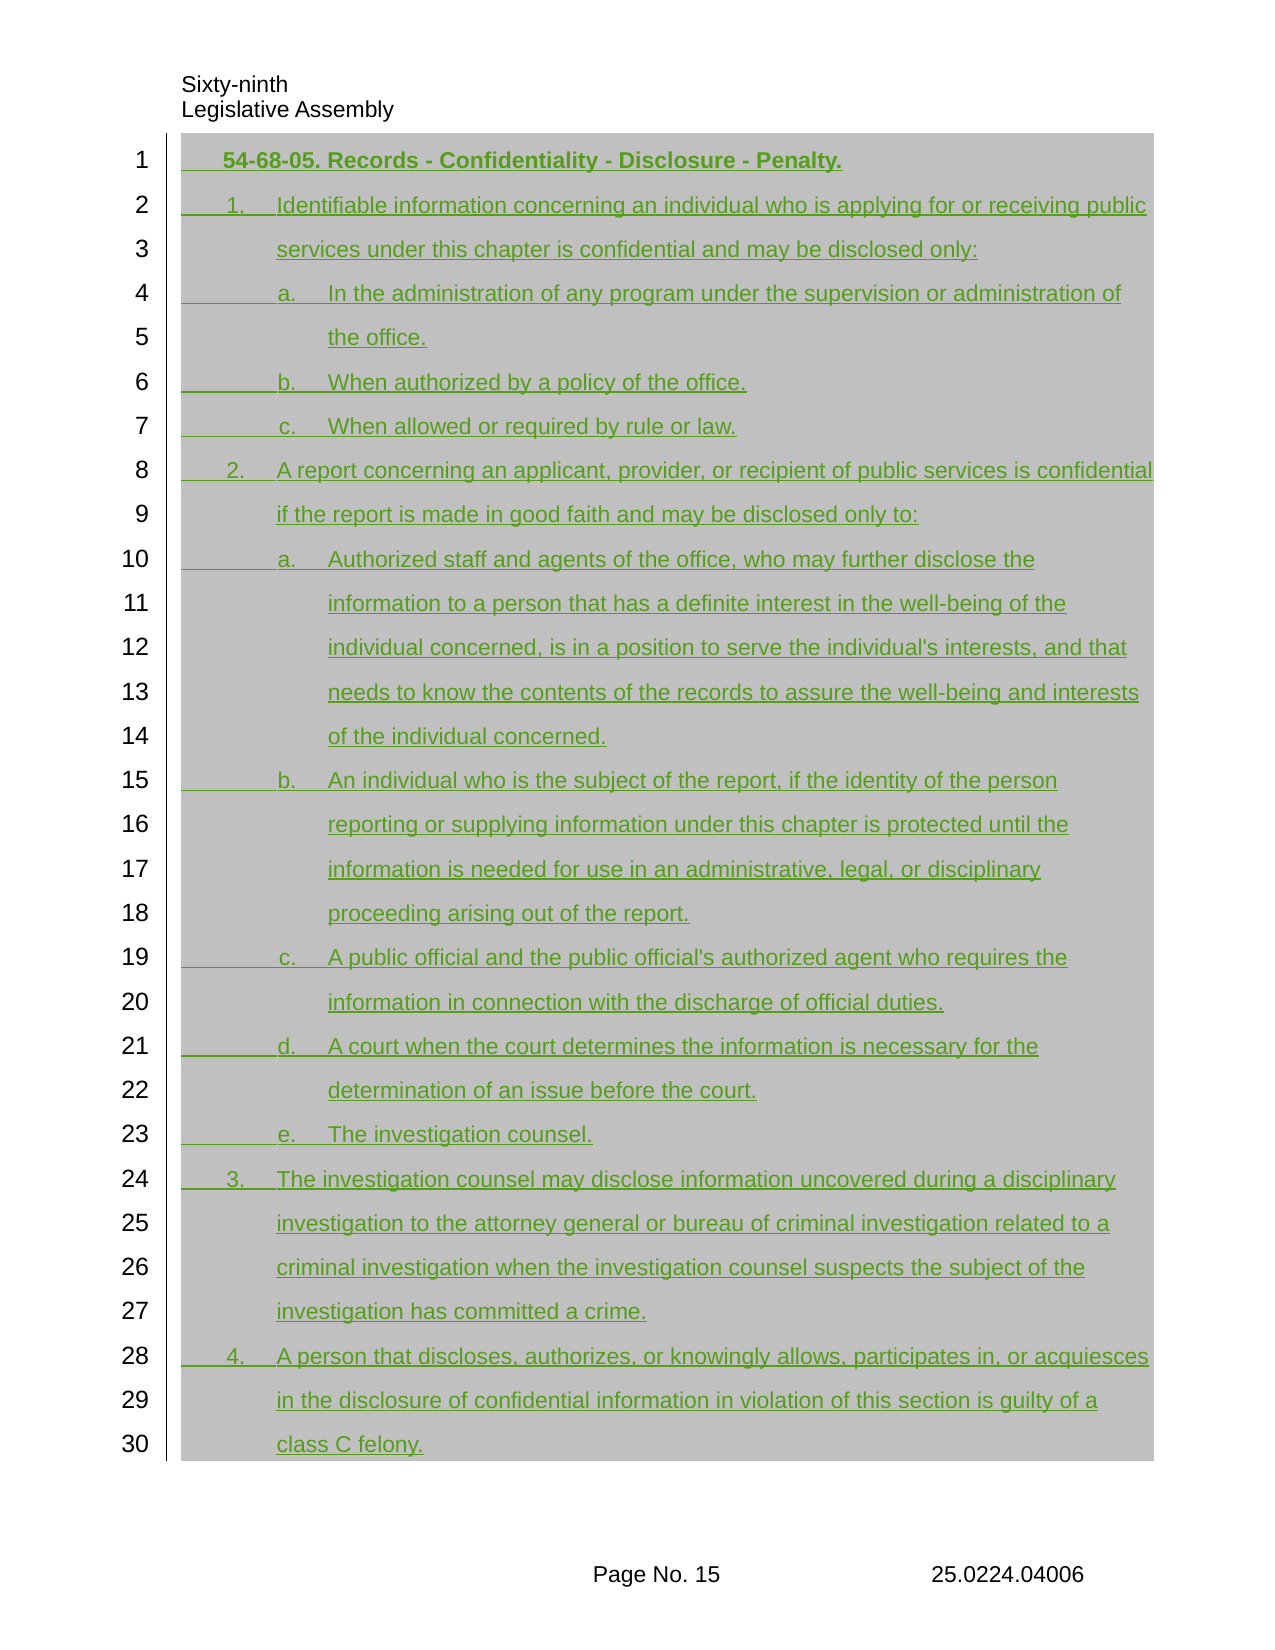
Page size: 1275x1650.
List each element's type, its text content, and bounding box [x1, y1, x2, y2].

text 1. Identifiable information concerning an individual who is applying for or receiving public services under this chapter is confidential and may be disclosed only: [181, 178, 1154, 266]
text 4. A person that discloses, authorizes, or knowingly allows, participates in, or acquiesces in the disclosure of confidential information in violation of this section is guilty of a class C felony. [181, 1329, 1154, 1461]
text b. When authorized by a policy of the office. [181, 355, 1154, 399]
text 3. The investigation counsel may disclose information uncovered during a disciplinary investigation to the attorney general or bureau of criminal investigation related to a criminal investigation when the investigation counsel suspects the subject of the investigation has committed a crime. [181, 1152, 1154, 1329]
text 2. A report concerning an applicant, provider, or recipient of public services is confidential if the report is made in good faith and may be disclosed only to: [181, 443, 1154, 532]
subtitle 54‑68‑05. Records - Confidentiality - Disclosure - Penalty. [181, 133, 1154, 178]
text a. In the administration of any program under the supervision or administration of the office. [181, 266, 1154, 355]
text c. A public official and the public official's authorized agent who requires the information in connection with the discharge of official duties. [181, 930, 1154, 1019]
text c. When allowed or required by rule or law. [181, 399, 1154, 443]
text a. Authorized staff and agents of the office, who may further disclose the information to a person that has a definite interest in the well-being of the individual concerned, is in a position to serve the individual's interests, and that needs to know the contents of the records to assure the well-being and interests of the individual concerned. [181, 532, 1154, 753]
text e. The investigation counsel. [181, 1107, 1154, 1152]
text b. An individual who is the subject of the report, if the identity of the person reporting or supplying information under this chapter is protected until the information is needed for use in an administrative, legal, or disciplinary proceeding arising out of the report. [181, 753, 1154, 930]
text d. A court when the court determines the information is necessary for the determination of an issue before the court. [181, 1019, 1154, 1107]
